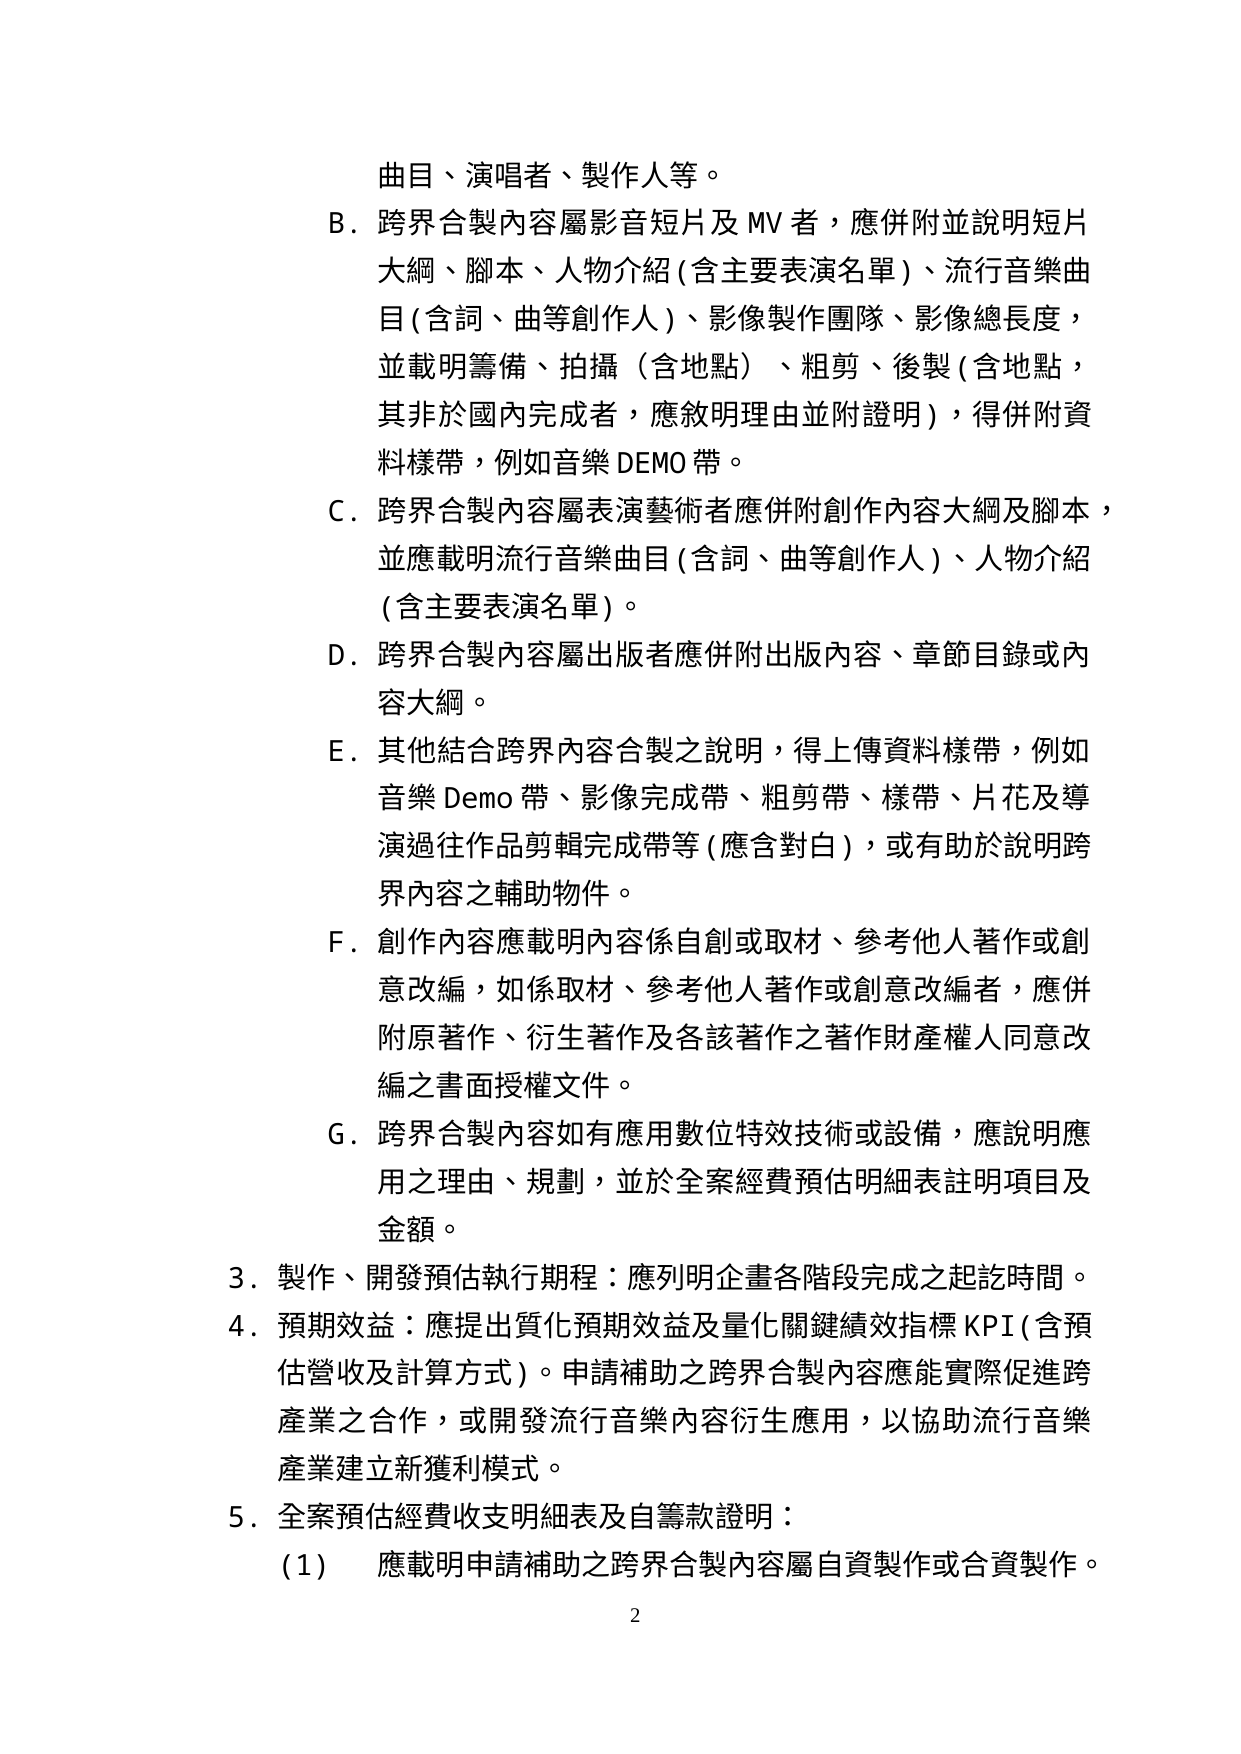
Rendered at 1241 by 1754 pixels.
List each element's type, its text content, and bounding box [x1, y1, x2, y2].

list 預期效益：應提出質化預期效益及量化關鍵績效指標KPI(含預估營收及計算方式)。申請補助之跨界合製內容應能實際促進跨產業之合作，或開發流行音樂內容衍生應用，以協助流行音樂產業建立新獲利模式。 [227, 1298, 1092, 1489]
list 跨界合製內容屬影音短片及MV者，應併附並說明短片大綱、腳本、人物介紹(含主要表演名單)、流行音樂曲目(含詞、曲等創作人)、影像製作團隊、影像總長度，並載明籌備、拍攝（含地點）、粗剪、後製(含地點，其非於國內完成者，應敘明理由並附證明)，得併附資料樣帶，例如音樂DEMO帶。 [327, 196, 1092, 483]
list 應載明申請補助之跨界合製內容屬自資製作或合資製作。 [277, 1537, 1092, 1585]
list 跨界合製內容如有應用數位特效技術或設備，應說明應用之理由、規劃，並於全案經費預估明細表註明項目及金額。 [327, 1106, 1092, 1250]
list 跨界合製內容屬出版者應併附出版內容、章節目錄或內容大綱。 [327, 627, 1092, 723]
list 創作內容應載明內容係自創或取材、參考他人著作或創意改編，如係取材、參考他人著作或創意改編者，應併附原著作、衍生著作及各該著作之著作財產權人同意改編之書面授權文件。 [327, 914, 1092, 1106]
list 跨界合製內容屬表演藝術者應併附創作內容大綱及腳本，並應載明流行音樂曲目(含詞、曲等創作人)、人物介紹(含主要表演名單)。 [327, 483, 1092, 627]
list 全案預估經費收支明細表及自籌款證明： [227, 1489, 1092, 1537]
list 曲目、演唱者、製作人等。 [327, 148, 1092, 196]
list 製作、開發預估執行期程：應列明企畫各階段完成之起訖時間。 [227, 1250, 1092, 1298]
list 其他結合跨界內容合製之說明，得上傳資料樣帶，例如音樂Demo帶、影像完成帶、粗剪帶、樣帶、片花及導演過往作品剪輯完成帶等(應含對白)，或有助於說明跨界內容之輔助物件。 [327, 723, 1092, 914]
